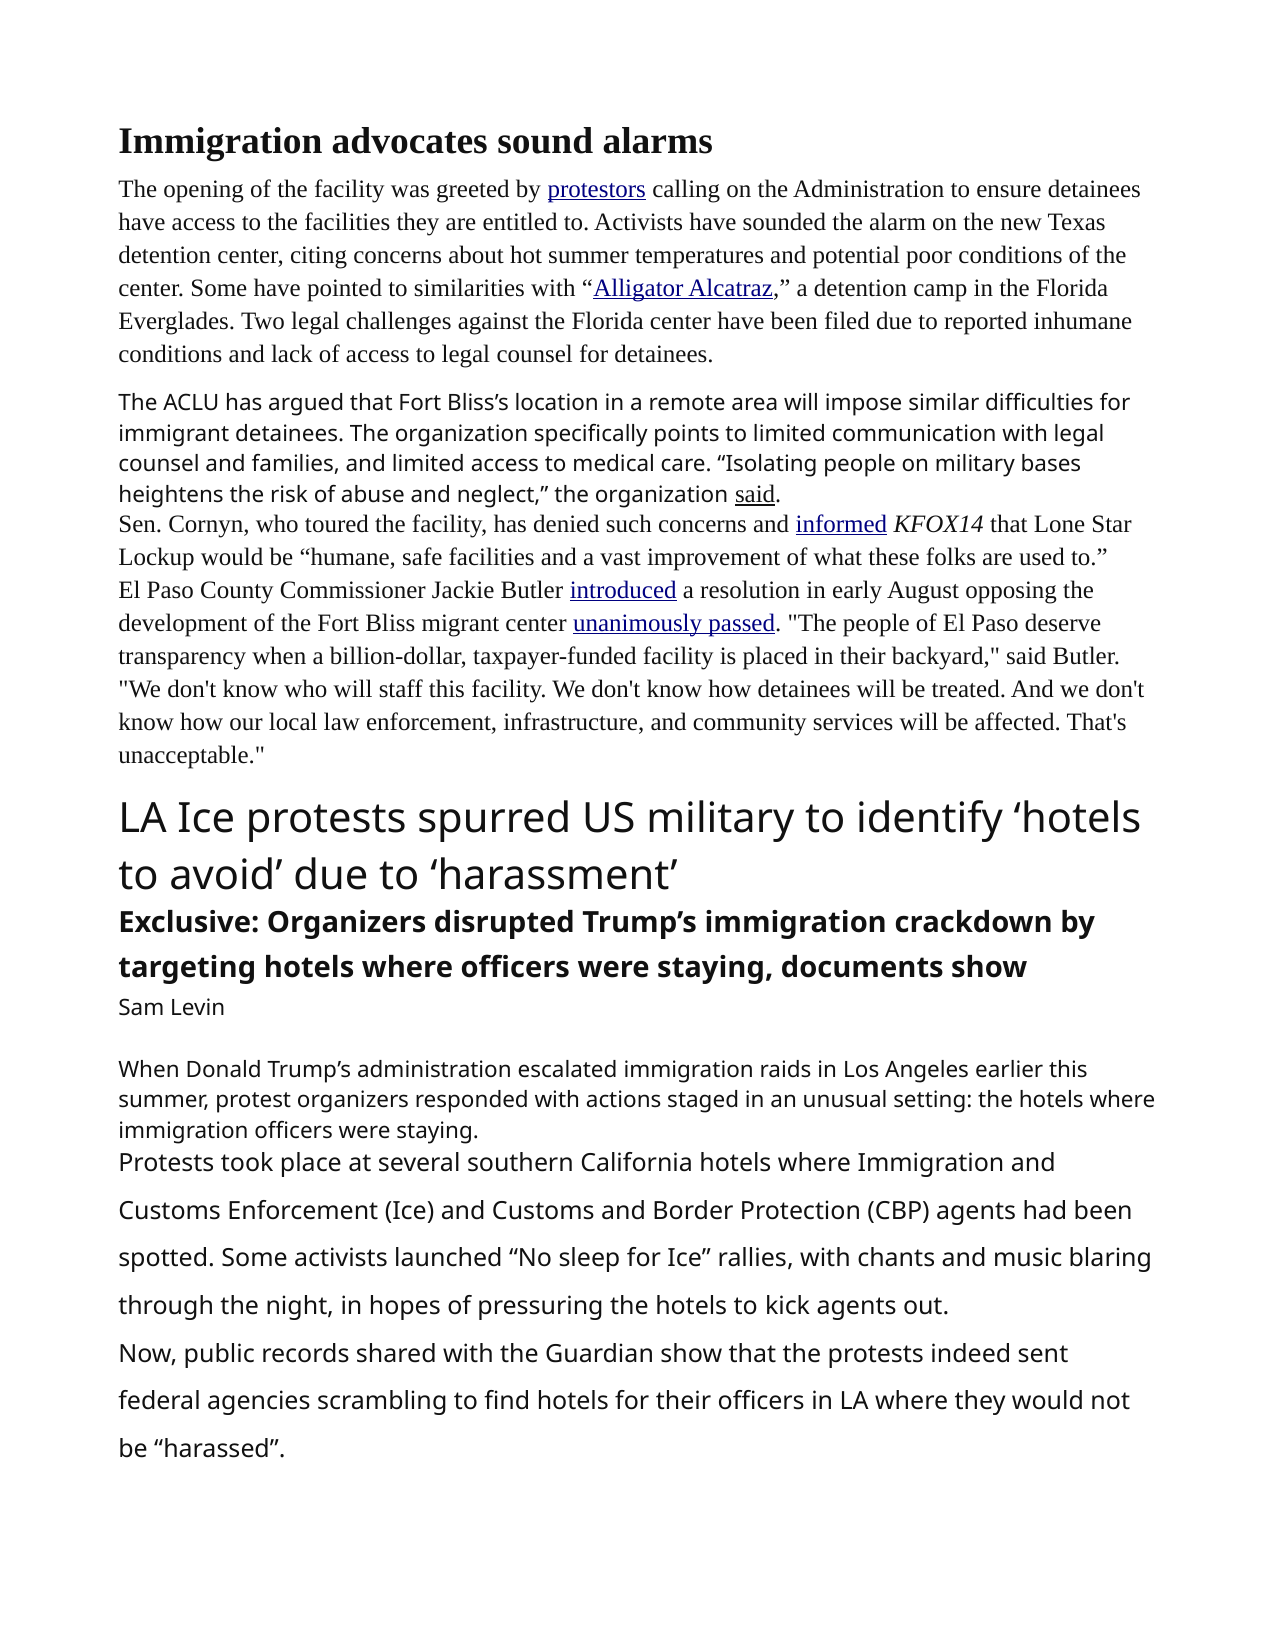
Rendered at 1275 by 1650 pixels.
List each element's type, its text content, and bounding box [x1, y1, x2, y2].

subtitle Immigration advocates sound alarms [118, 118, 1157, 161]
text The opening of the facility was greeted by protestors calling on the Administration to ensure detainees have access to the facilities they are entitled to. Activists have sounded the alarm on the new Texas detention center, citing concerns about hot summer temperatures and potential poor conditions of the center. Some have pointed to similarities with “Alligator Alcatraz,” a detention camp in the Florida Everglades. Two legal challenges against the Florida center have been filed due to reported inhumane conditions and lack of access to legal counsel for detainees. [118, 174, 1157, 368]
text Now, public records shared with the Guardian show that the protests indeed sent federal agencies scrambling to find hotels for their officers in LA where they would not be “harassed”. [118, 1335, 1157, 1464]
text Exclusive: Organizers disrupted Trump’s immigration crackdown by targeting hotels where officers were staying, documents show [118, 901, 1157, 986]
text Sam Levin When Donald Trump’s administration escalated immigration raids in Los Angeles earlier this summer, protest organizers responded with actions staged in an unusual setting: the hotels where immigration officers were staying. [118, 992, 1157, 1145]
text The ACLU has argued that Fort Bliss’s location in a remote area will impose similar difficulties for immigrant detainees. The organization specifically points to limited communication with legal counsel and families, and limited access to medical care. “Isolating people on military bases heightens the risk of abuse and neglect,” the organization said. [118, 386, 1157, 509]
text Sen. Cornyn, who toured the facility, has denied such concerns and informed KFOX14 that Lone Star Lockup would be “humane, safe facilities and a vast improvement of what these folks are used to.” El Paso County Commissioner Jackie Butler introduced a resolution in early August opposing the development of the Fort Bliss migrant center unanimously passed. "The people of El Paso deserve transparency when a billion-dollar, taxpayer-funded facility is placed in their backyard," said Butler. "We don't know who will staff this facility. We don't know how detainees will be treated. And we don't know how our local law enforcement, infrastructure, and community services will be affected. That's unacceptable." [118, 509, 1157, 769]
subtitle LA Ice protests spurred US military to identify ‘hotels to avoid’ due to ‘harassment’ [118, 788, 1157, 901]
text Protests took place at several southern California hotels where Immigration and Customs Enforcement (Ice) and Customs and Border Protection (CBP) agents had been spotted. Some activists launched “No sleep for Ice” rallies, with chants and music blaring through the night, in hopes of pressuring the hotels to kick agents out. [118, 1145, 1157, 1322]
